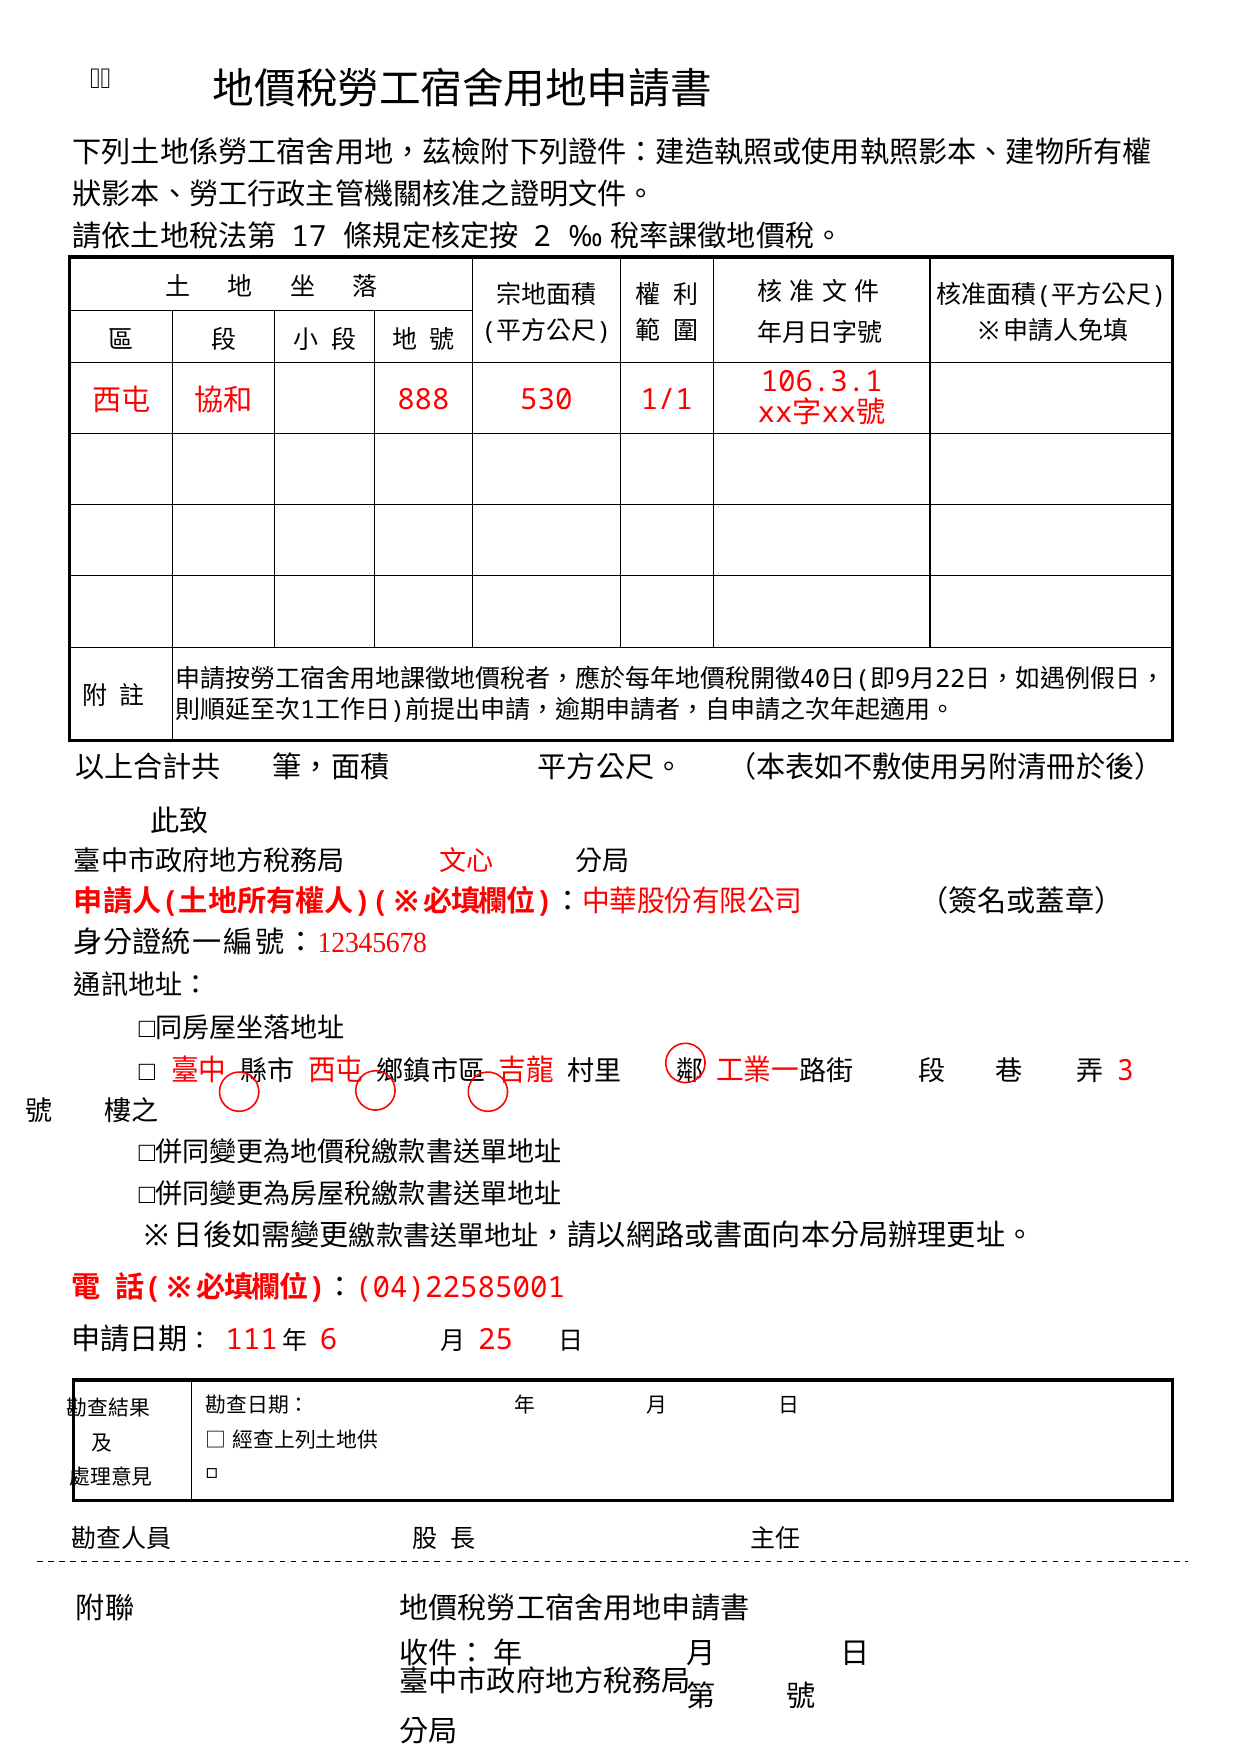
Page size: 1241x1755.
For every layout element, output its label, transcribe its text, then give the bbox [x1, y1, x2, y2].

text □同房屋坐落地址 [25, 1003, 1174, 1047]
table_cell [473, 434, 620, 504]
text 申請日期： 111 年 6 月 25 日 [71, 1316, 1174, 1358]
text 通訊地址： [25, 961, 1174, 1003]
table_cell [621, 576, 713, 647]
table_cell 申請按勞工宿舍用地課徵地價稅者，應於每年地價稅開徵40日(即9月22日，如遇例假日，則順延至次1工作日)前提出申請，逾期申請者，自申請之次年起適用。 [173, 648, 1171, 739]
table_cell 西屯 [71, 363, 172, 433]
table_cell 區 [71, 311, 172, 362]
table_header 土 地 坐 落 [71, 259, 472, 310]
table_cell 888 [375, 363, 472, 433]
table_cell [71, 576, 172, 647]
table_cell 段 [173, 311, 274, 362]
text 地價稅勞工宿舍用地申請書 [90, 55, 1174, 116]
text 下列土地係勞工宿舍用地，茲檢附下列證件：建造執照或使用執照影本、建物所有權狀影本、勞工行政主管機關核准之證明文件。 [72, 128, 1174, 213]
table_cell [473, 505, 620, 575]
table_cell [275, 363, 374, 433]
table_cell [375, 576, 472, 647]
table_cell [621, 434, 713, 504]
text 申請人(土地所有權人)(※必填欄位)：中華股份有限公司 （簽名或蓋章） [25, 878, 1174, 919]
table_header 權 利 範 圍 [621, 259, 713, 362]
text 電 話(※必填欄位)：(04)22585001 [71, 1263, 1174, 1306]
table_header 核准面積(平方公尺) ※申請人免填 [931, 259, 1171, 362]
table_cell [621, 505, 713, 575]
table_cell [173, 505, 274, 575]
table_cell 協和 [173, 363, 274, 433]
table_cell [375, 434, 472, 504]
text 以上合計共 筆，面積 平方公尺。 （本表如不敷使用另附清冊於後） [75, 743, 1174, 786]
table_cell [275, 505, 374, 575]
table_cell [71, 505, 172, 575]
table_cell [173, 434, 274, 504]
subtitle 此致 [150, 798, 1174, 840]
table_cell [931, 363, 1171, 433]
text ※日後如需變更繳款書送單地址，請以網路或書面向本分局辦理更址。 [25, 1212, 1174, 1253]
table_cell [931, 434, 1171, 504]
table_cell [714, 576, 929, 647]
text 請依土地稅法第 17 條規定核定按 2 ‰ 稅率課徵地價稅。 [72, 213, 1174, 255]
table_cell 小 段 [275, 311, 374, 362]
table_cell 地 號 [375, 311, 472, 362]
table_cell 530 [473, 363, 620, 433]
table_cell 1/1 [621, 363, 713, 433]
table_header 核准文件 年月日字號 [714, 259, 929, 362]
table_header 宗地面積 (平方公尺) [473, 259, 620, 362]
table_cell [173, 576, 274, 647]
table_cell [714, 505, 929, 575]
text 勘查人員 股 長 主任 [71, 1518, 1174, 1554]
text □ 臺中 縣市 西屯 鄉鎮市區 吉龍 村里 鄰 工業一路街 段 巷 弄 3 號 樓之 [25, 1047, 1174, 1128]
table_cell [275, 576, 374, 647]
table_cell 附 註 [71, 648, 172, 739]
text 身分證統一編號：12345678 [25, 919, 1174, 961]
table_cell 106.3.1 xx字xx號 [714, 363, 929, 433]
table_cell [931, 505, 1171, 575]
table_cell [71, 434, 172, 504]
table_cell [473, 576, 620, 647]
table_cell [375, 505, 472, 575]
table_cell [275, 434, 374, 504]
text □併同變更為地價稅繳款書送單地址 [25, 1128, 1174, 1170]
text 臺中市政府地方稅務局 文心 分局 [25, 840, 1174, 878]
table_cell [714, 434, 929, 504]
text □併同變更為房屋稅繳款書送單地址 [25, 1170, 1174, 1212]
table_cell [931, 576, 1171, 647]
